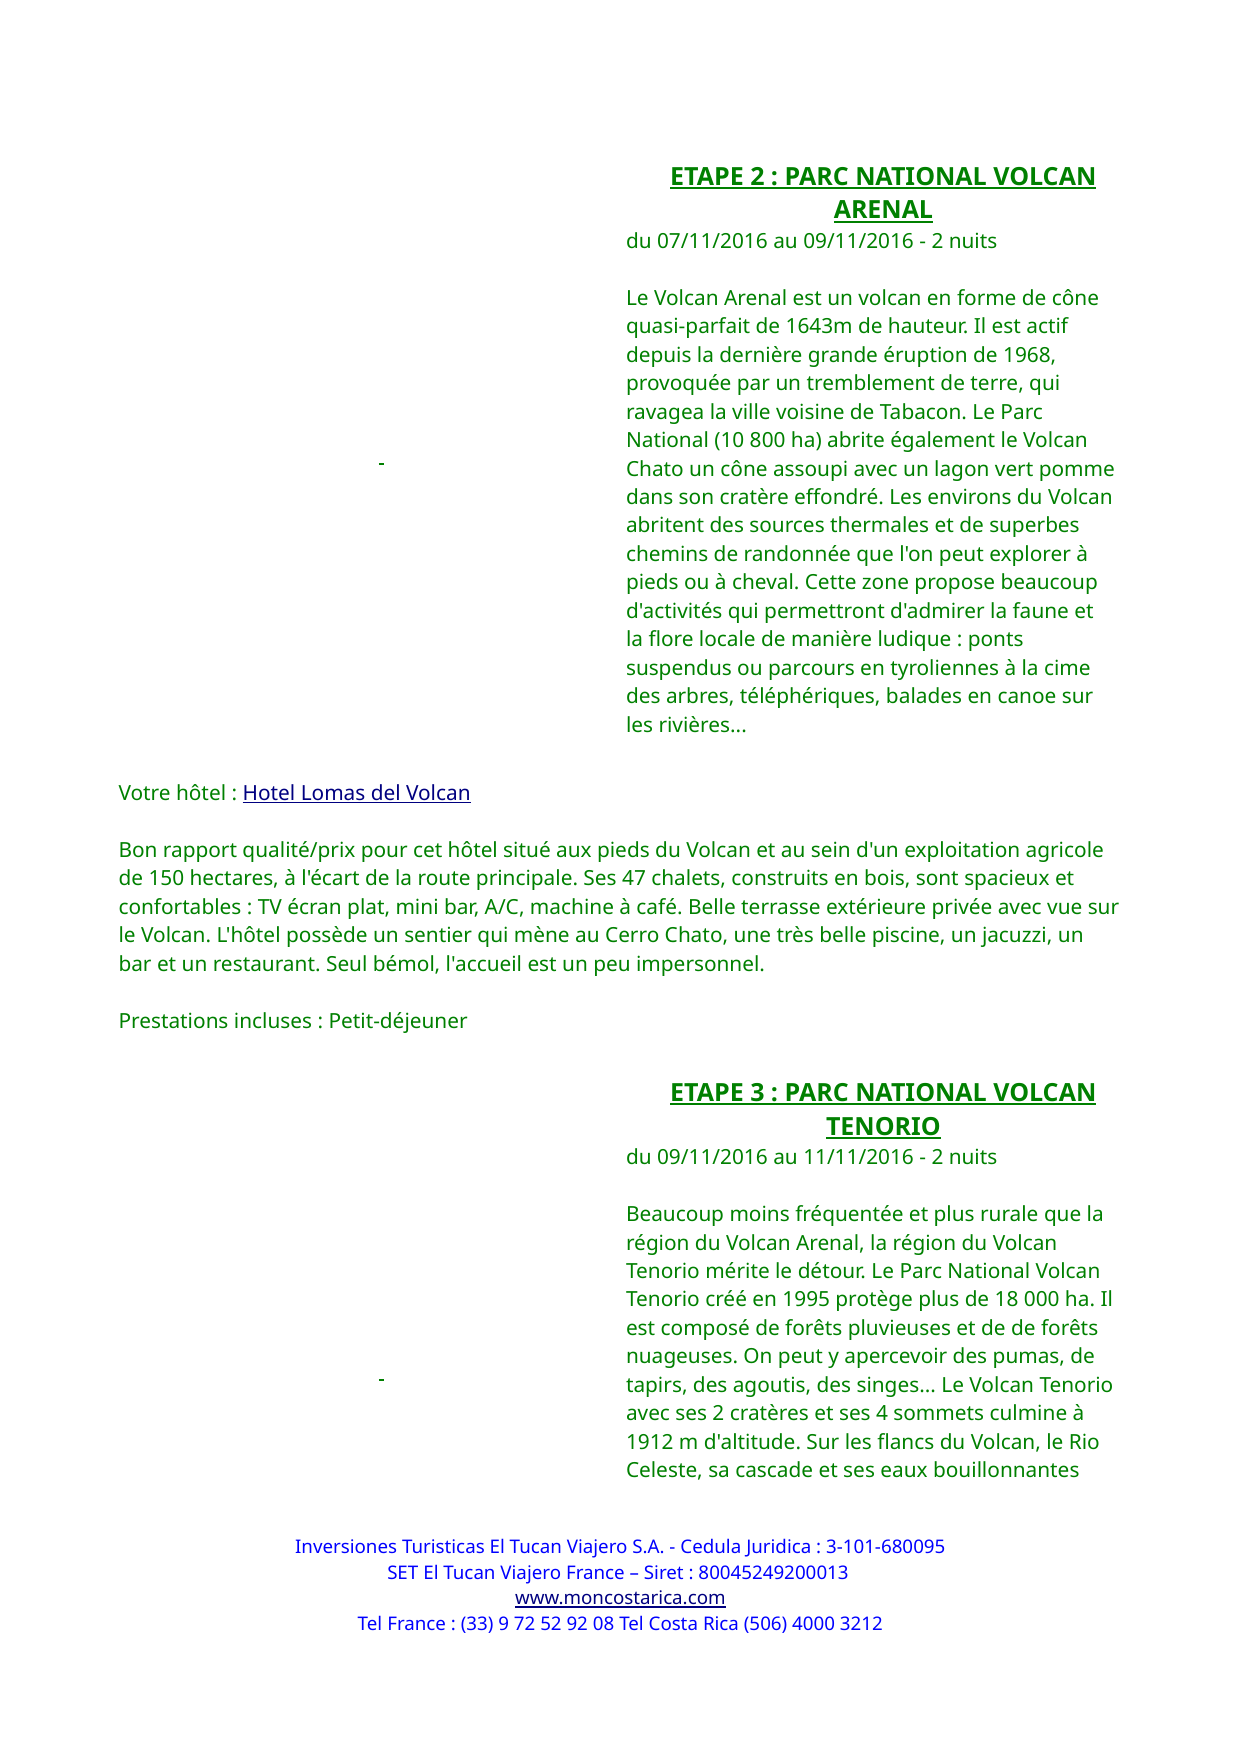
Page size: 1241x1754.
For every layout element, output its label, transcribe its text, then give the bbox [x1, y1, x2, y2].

text Votre hôtel : Hotel Lomas del Volcan [118, 778, 1122, 806]
table_header ETAPE 2 : PARC NATIONAL VOLCAN ARENAL du 07/11/2016 au 09/11/2016 - 2 nuits Le Volcan Arenal est un volcan en forme de cône quasi-parfait de 1643m de hauteur. Il est actif depuis la dernière grande éruption de 1968, provoquée par un tremblement de terre, qui ravagea la ville voisine de Tabacon. Le Parc National (10 800 ha) abrite également le Volcan Chato un cône assoupi avec un lagon vert pomme dans son cratère effondré. Les environs du Volcan abritent des sources thermales et de superbes chemins de randonnée que l'on peut explorer à pieds ou à cheval. Cette zone propose beaucoup d'activités qui permettront d'admirer la faune et la flore locale de manière ludique : ponts suspendus ou parcours en tyroliennes à la cime des arbres, téléphériques, balades en canoe sur les rivières... [620, 153, 1122, 744]
text Bon rapport qualité/prix pour cet hôtel situé aux pieds du Volcan et au sein d'un exploitation agricole de 150 hectares, à l'écart de la route principale. Ses 47 chalets, construits en bois, sont spacieux et confortables : TV écran plat, mini bar, A/C, machine à café. Belle terrasse extérieure privée avec vue sur le Volcan. L'hôtel possède un sentier qui mène au Cerro Chato, une très belle piscine, un jacuzzi, un bar et un restaurant. Seul bémol, l'accueil est un peu impersonnel. [118, 835, 1122, 977]
text Prestations incluses : Petit-déjeuner [118, 1006, 1122, 1034]
table_header [118, 1069, 620, 1489]
table_header ETAPE 3 : PARC NATIONAL VOLCAN TENORIO du 09/11/2016 au 11/11/2016 - 2 nuits Beaucoup moins fréquentée et plus rurale que la région du Volcan Arenal, la région du Volcan Tenorio mérite le détour. Le Parc National Volcan Tenorio créé en 1995 protège plus de 18 000 ha. Il est composé de forêts pluvieuses et de de forêts nuageuses. On peut y apercevoir des pumas, de tapirs, des agoutis, des singes... Le Volcan Tenorio avec ses 2 cratères et ses 4 sommets culmine à 1912 m d'altitude. Sur les flancs du Volcan, le Rio Celeste, sa cascade et ses eaux bouillonnantes [620, 1069, 1122, 1489]
table_header [118, 153, 620, 744]
